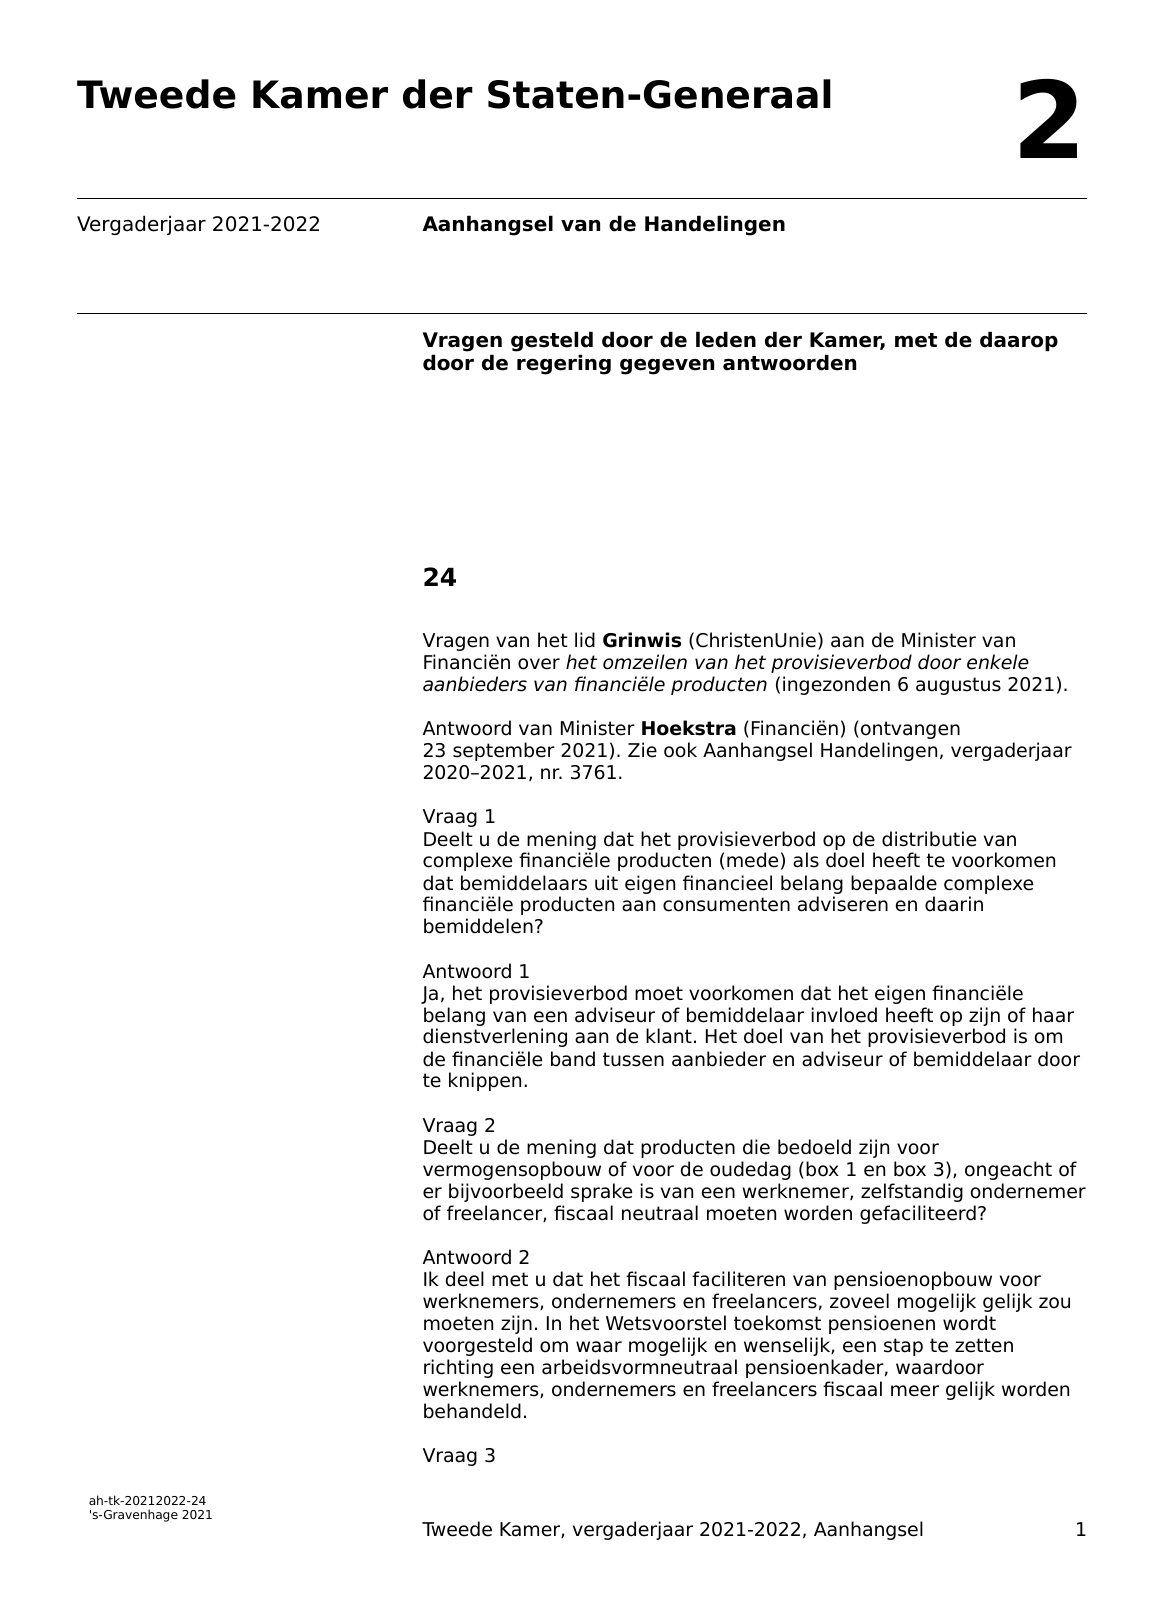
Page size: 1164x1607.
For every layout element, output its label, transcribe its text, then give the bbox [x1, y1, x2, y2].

table_cell Aanhangsel van de Handelingen [422, 199, 1087, 313]
text Ik deel met u dat het fiscaal faciliteren van pensioenopbouw voor werknemers, ondernemers en freelancers, zoveel mogelijk gelijk zou moeten zijn. In het Wetsvoorstel toekomst pensioenen wordt voorgesteld om waar mogelijk en wenselijk, een stap te zetten richting een arbeidsvormneutraal pensioenkader, waardoor werknemers, ondernemers en freelancers fiscaal meer gelijk worden behandeld. [422, 1269, 1087, 1422]
text Antwoord van Minister Hoekstra (Financiën) (ontvangen 23 september 2021). Zie ook Aanhangsel Handelingen, vergaderjaar 2020–2021, nr. 3761. [422, 718, 1087, 784]
table_cell [77, 314, 422, 375]
text 24 [422, 563, 1087, 592]
text Deelt u de mening dat het provisieverbod op de distributie van complexe financiële producten (mede) als doel heeft te voorkomen dat bemiddelaars uit eigen financieel belang bepaalde complexe financiële producten aan consumenten adviseren en daarin bemiddelen? [422, 828, 1087, 938]
table_header Tweede Kamer der Staten-Generaal [77, 59, 886, 198]
text Vraag 3 [422, 1445, 1087, 1467]
table_cell Vergaderjaar 2021-2022 [77, 199, 422, 313]
text Vragen van het lid Grinwis (ChristenUnie) aan de Minister van Financiën over het omzeilen van het provisieverbod door enkele aanbieders van financiële producten (ingezonden 6 augustus 2021). [422, 630, 1087, 696]
table_header 2 [886, 59, 1087, 198]
table_cell Vragen gesteld door de leden der Kamer, met de daarop door de regering gegeven antwoorden [422, 314, 1087, 375]
text Deelt u de mening dat producten die bedoeld zijn voor vermogensopbouw of voor de oudedag (box 1 en box 3), ongeacht of er bijvoorbeeld sprake is van een werknemer, zelfstandig ondernemer of freelancer, fiscaal neutraal moeten worden gefaciliteerd? [422, 1137, 1087, 1224]
text Vraag 1 [422, 806, 1087, 828]
text Vraag 2 [422, 1114, 1087, 1137]
text Ja, het provisieverbod moet voorkomen dat het eigen financiële belang van een adviseur of bemiddelaar invloed heeft op zijn of haar dienstverlening aan de klant. Het doel van het provisieverbod is om de financiële band tussen aanbieder en adviseur of bemiddelaar door te knippen. [422, 982, 1087, 1092]
text ah-tk-20212022-24 [88, 1494, 323, 1508]
text Antwoord 1 [422, 961, 1087, 982]
text 's-Gravenhage 2021 [88, 1508, 323, 1522]
text Antwoord 2 [422, 1247, 1087, 1269]
